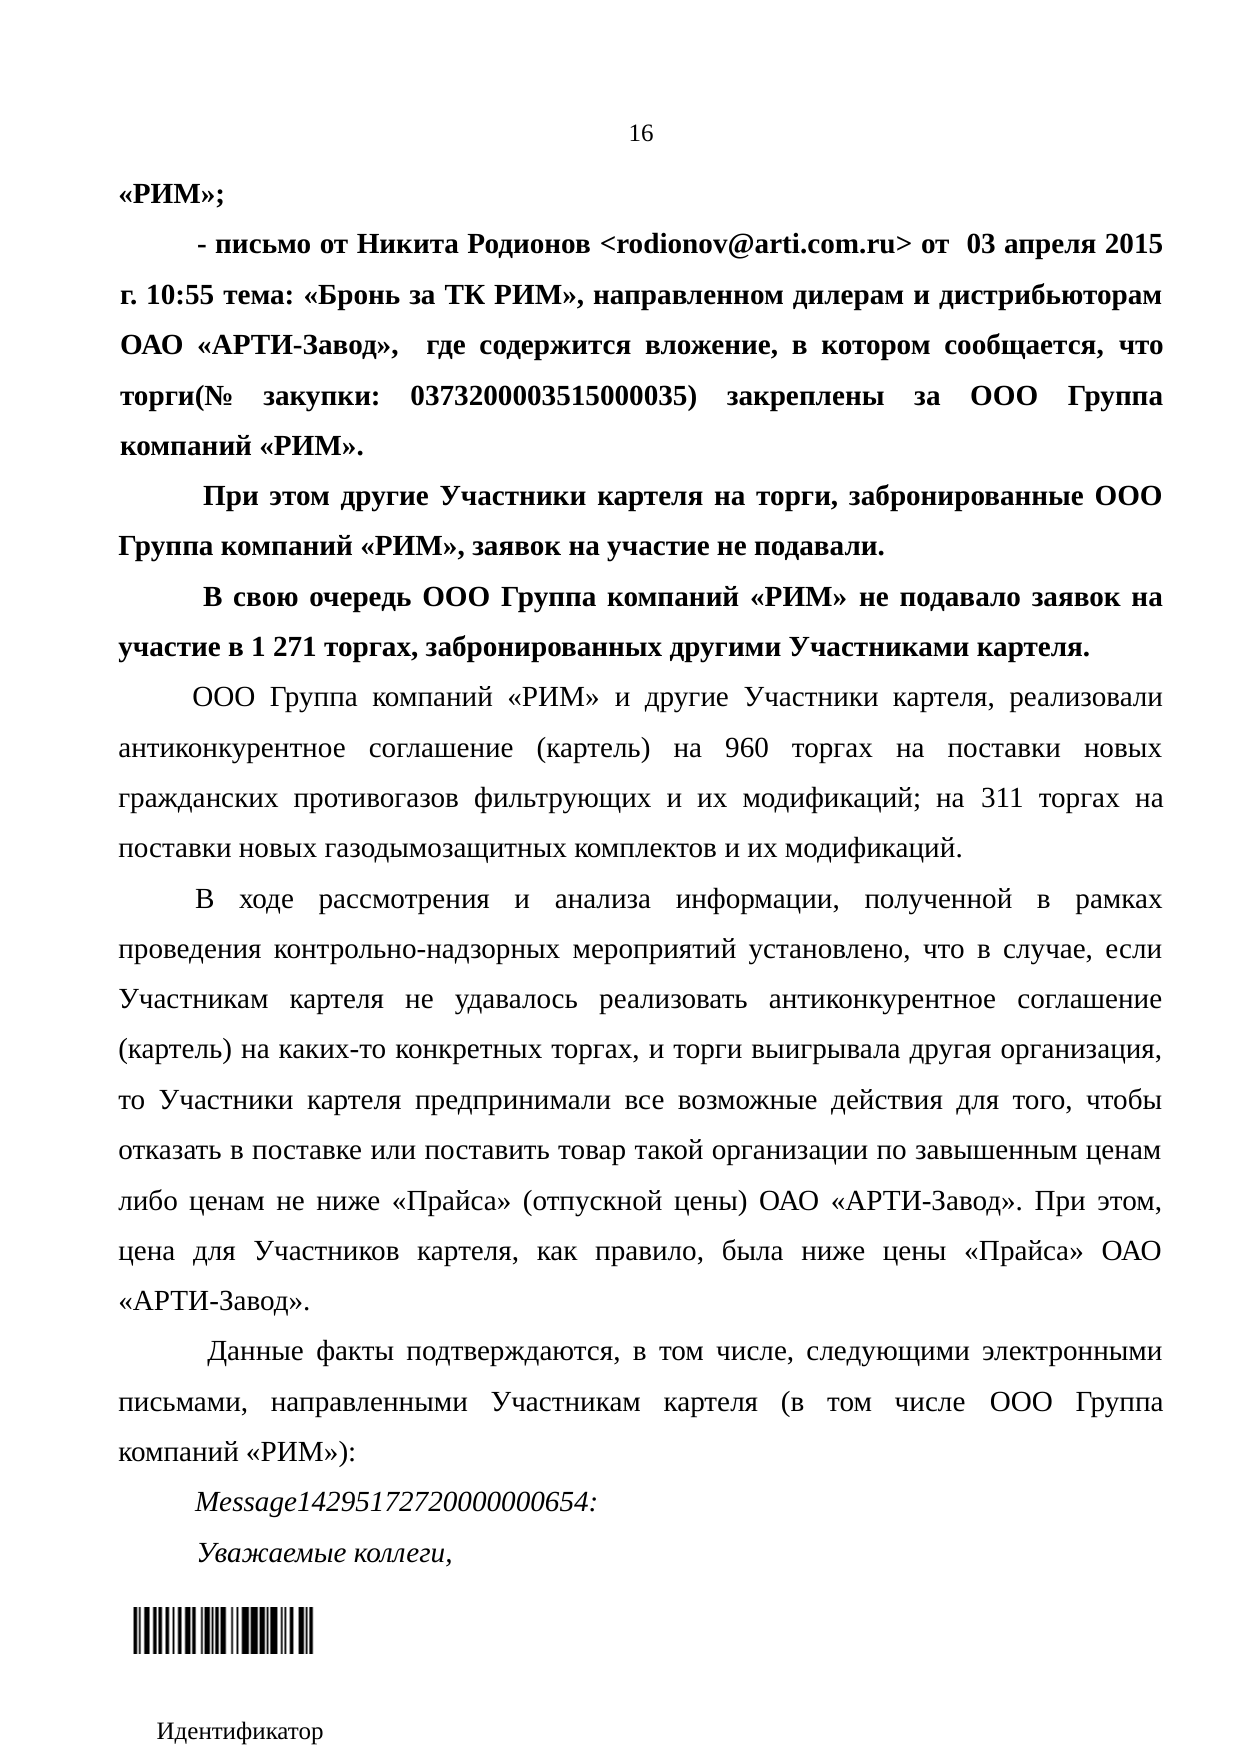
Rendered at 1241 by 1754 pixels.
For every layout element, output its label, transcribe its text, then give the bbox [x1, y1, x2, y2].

list - письмо от Никита Родионов <rodionov@arti.com.ru> от 03 апреля 2015 г. 10:55 тема: «Бронь за ТК РИМ», направленном дилерам и дистрибьюторам ОАО «АРТИ-Завод», где содержится вложение, в котором сообщается, что торги(№ закупки: 0373200003515000035) закреплены за ООО Группа компаний «РИМ». [120, 227, 1163, 461]
text ООО Группа компаний «РИМ» и другие Участники картеля, реализовали антиконкурентное соглашение (картель) на 960 торгах на поставки новых гражданских противогазов фильтрующих и их модификаций; на 311 торгах на поставки новых газодымозащитных комплектов и их модификаций. [118, 679, 1163, 864]
text В ходе рассмотрения и анализа информации, полученной в рамках проведения контрольно-надзорных мероприятий установлено, что в случае, если Участникам картеля не удавалось реализовать антиконкурентное соглашение (картель) на каких-то конкретных торгах, и торги выигрывала другая организация, то Участники картеля предпринимали все возможные действия для того, чтобы отказать в поставке или поставить товар такой организации по завышенным ценам либо ценам не ниже «Прайса» (отпускной цены) ОАО «АРТИ-Завод». При этом, цена для Участников картеля, как правило, была ниже цены «Прайса» ОАО «АРТИ-Завод». [118, 881, 1163, 1317]
text При этом другие Участники картеля на торги, забронированные ООО Группа компаний «РИМ», заявок на участие не подавали. [118, 478, 1163, 562]
text Уважаемые коллеги, [118, 1535, 1163, 1568]
text «РИМ»; [118, 176, 1163, 210]
text В свою очередь ООО Группа компаний «РИМ» не подавало заявок на участие в 1 271 торгах, забронированных другими Участниками картеля. [118, 579, 1163, 663]
picture [118, 1607, 331, 1654]
text Message14295172720000000654: [118, 1484, 1163, 1518]
text Данные факты подтверждаются, в том числе, следующими электронными письмами, направленными Участникам картеля (в том числе ООО Группа компаний «РИМ»): [118, 1333, 1163, 1468]
